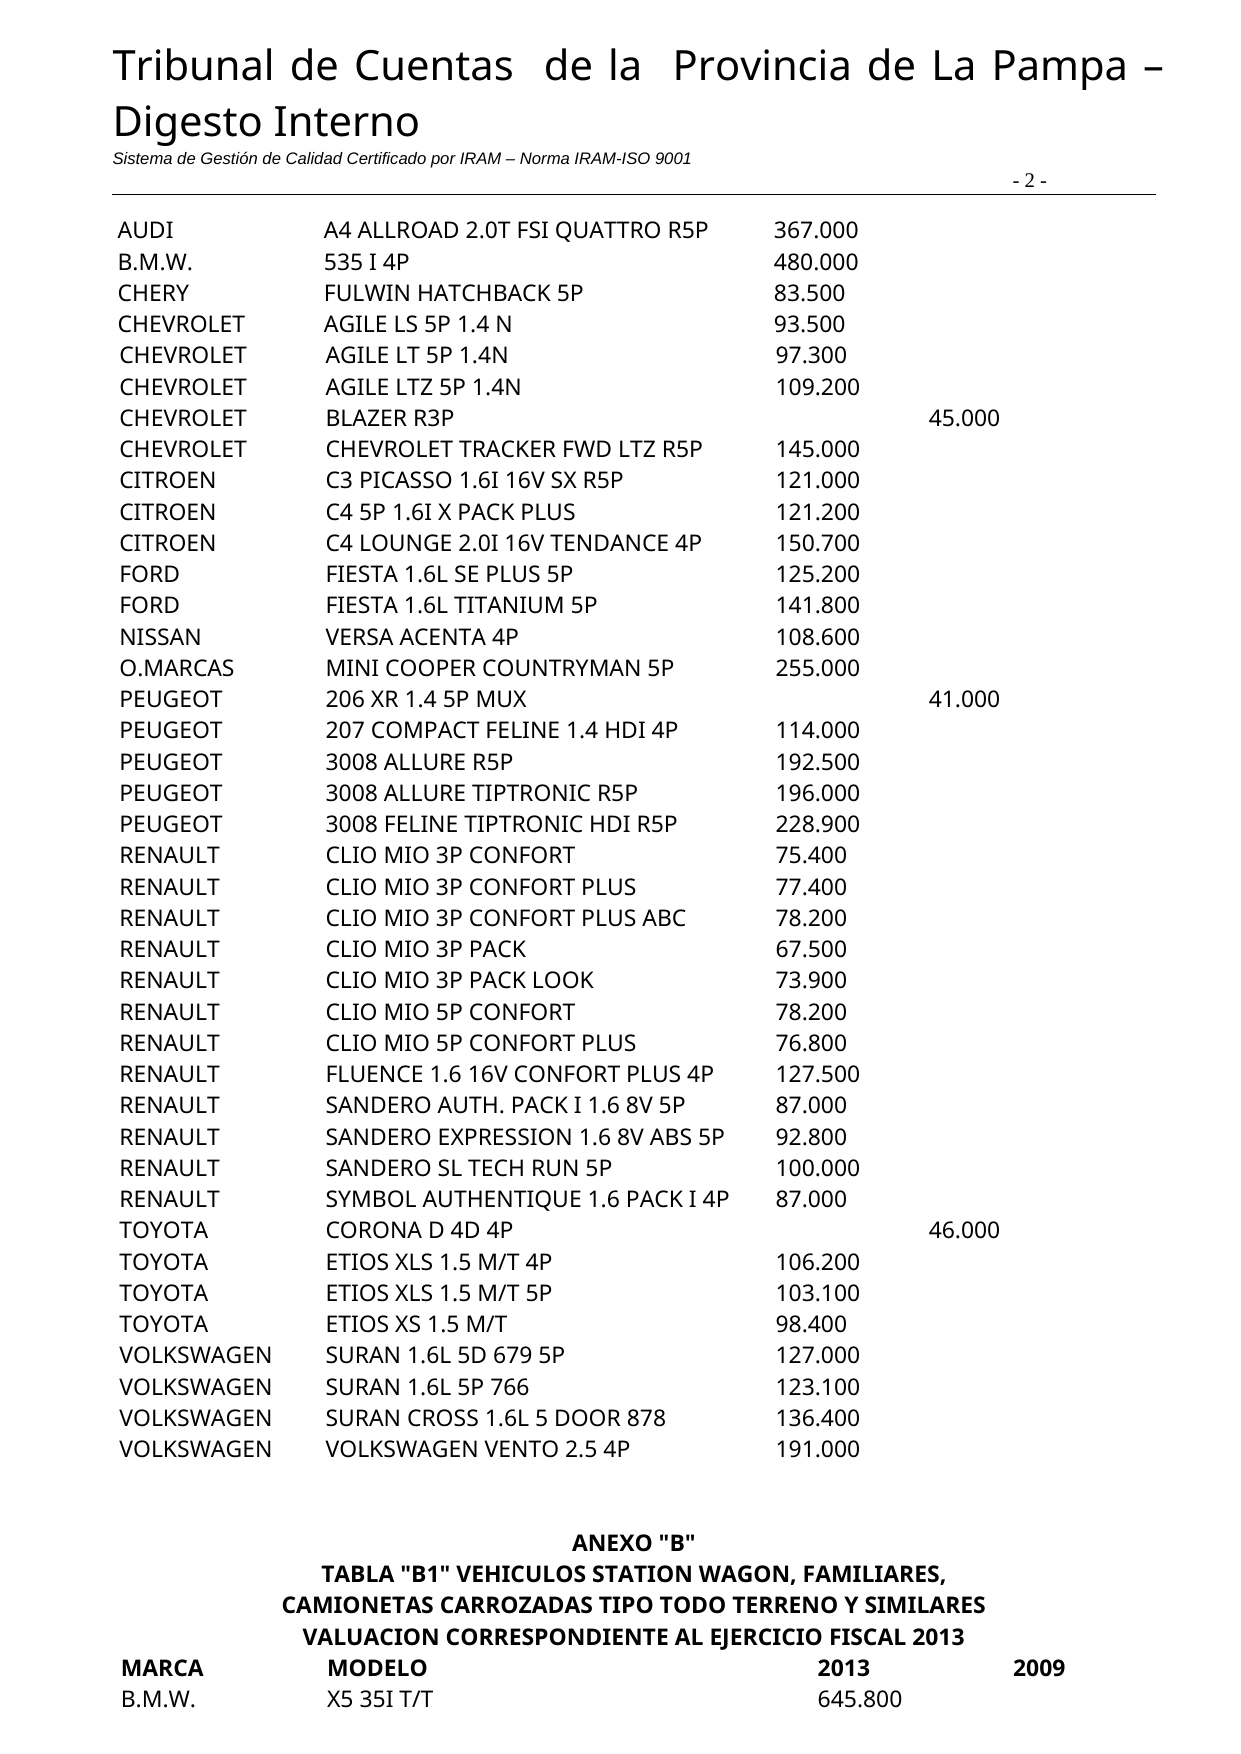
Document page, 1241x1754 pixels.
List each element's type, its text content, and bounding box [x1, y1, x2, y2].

table_cell 103.100 [764, 1277, 917, 1308]
table_cell [917, 621, 1041, 652]
table_cell CLIO MIO 5P CONFORT PLUS [314, 1027, 764, 1058]
table_cell SYMBOL AUTHENTIQUE 1.6 PACK I 4P [314, 1183, 764, 1214]
table_cell 78.200 [764, 996, 917, 1027]
table_cell [1041, 496, 1166, 527]
table_header 97.300 [764, 340, 917, 371]
table_cell CITROEN [108, 496, 314, 527]
table_cell [1039, 215, 1164, 246]
table_cell 150.700 [764, 527, 917, 558]
table_cell FORD [108, 590, 314, 621]
table_cell [1041, 402, 1166, 433]
table_cell CLIO MIO 3P CONFORT PLUS [314, 871, 764, 902]
table_cell MODELO [316, 1652, 806, 1683]
table_cell 645.800 [806, 1683, 1002, 1714]
table_cell [917, 1152, 1041, 1183]
table_cell [764, 1215, 917, 1246]
table_cell [917, 590, 1041, 621]
table_cell [1041, 840, 1166, 871]
table_cell [1041, 558, 1166, 589]
table_header AGILE LT 5P 1.4N [314, 340, 764, 371]
table_cell [1041, 1246, 1166, 1277]
table_header [917, 340, 1041, 371]
table_cell [1039, 246, 1164, 277]
table_cell [917, 777, 1041, 808]
table_cell [917, 1121, 1041, 1152]
table_header [1041, 340, 1166, 371]
table_cell [916, 308, 1039, 339]
table_header ANEXO "B" [109, 1527, 1164, 1558]
table_cell 109.200 [764, 371, 917, 402]
table_cell 78.200 [764, 902, 917, 933]
table_cell 73.900 [764, 965, 917, 996]
table_cell CHEVROLET [108, 433, 314, 464]
table_cell TOYOTA [108, 1308, 314, 1339]
table_cell [917, 840, 1041, 871]
table_cell [917, 746, 1041, 777]
table_cell O.MARCAS [108, 652, 314, 683]
table_cell 41.000 [917, 683, 1041, 714]
table_cell [1041, 965, 1166, 996]
table_cell [1041, 1090, 1166, 1121]
table_cell MINI COOPER COUNTRYMAN 5P [314, 652, 764, 683]
table_cell [1041, 1371, 1166, 1402]
table_cell TABLA "B1" VEHICULOS STATION WAGON, FAMILIARES, [109, 1558, 1164, 1589]
table_cell 255.000 [764, 652, 917, 683]
table_cell [916, 246, 1039, 277]
table_cell 77.400 [764, 871, 917, 902]
table_cell [1041, 1027, 1166, 1058]
table_cell VALUACION CORRESPONDIENTE AL EJERCICIO FISCAL 2013 [109, 1621, 1164, 1652]
table_cell 108.600 [764, 621, 917, 652]
table_cell [916, 215, 1039, 246]
table_cell 100.000 [764, 1152, 917, 1183]
table_cell SURAN CROSS 1.6L 5 DOOR 878 [314, 1402, 764, 1433]
table_cell [1041, 1340, 1166, 1371]
table_header CHEVROLET [108, 340, 314, 371]
table_cell CLIO MIO 3P PACK [314, 933, 764, 964]
table_cell 145.000 [764, 433, 917, 464]
table_cell 127.000 [764, 1340, 917, 1371]
table_cell [917, 1027, 1041, 1058]
table_cell PEUGEOT [108, 715, 314, 746]
table_cell 207 COMPACT FELINE 1.4 HDI 4P [314, 715, 764, 746]
table_cell [917, 652, 1041, 683]
table_cell CITROEN [108, 465, 314, 496]
table_cell [917, 496, 1041, 527]
table_cell [1041, 746, 1166, 777]
table_cell [1002, 1683, 1164, 1714]
table_cell [1041, 590, 1166, 621]
table_cell [1041, 808, 1166, 839]
table_cell 123.100 [764, 1371, 917, 1402]
table_cell 3008 FELINE TIPTRONIC HDI R5P [314, 808, 764, 839]
table_cell MARCA [109, 1652, 316, 1683]
table_cell SANDERO SL TECH RUN 5P [314, 1152, 764, 1183]
table_cell CHEVROLET [108, 371, 314, 402]
table_cell [1041, 996, 1166, 1027]
table_cell [917, 933, 1041, 964]
table_cell B.M.W. [109, 1683, 316, 1714]
table_cell 67.500 [764, 933, 917, 964]
table_cell 2013 [806, 1652, 1002, 1683]
table_cell ETIOS XS 1.5 M/T [314, 1308, 764, 1339]
table_cell RENAULT [108, 902, 314, 933]
table_cell RENAULT [108, 1121, 314, 1152]
table_cell [917, 433, 1041, 464]
table_cell NISSAN [108, 621, 314, 652]
table_cell PEUGEOT [108, 683, 314, 714]
table_cell CAMIONETAS CARROZADAS TIPO TODO TERRENO Y SIMILARES [109, 1590, 1164, 1621]
table_cell FORD [108, 558, 314, 589]
table_cell [917, 1433, 1041, 1464]
table_cell PEUGEOT [108, 746, 314, 777]
table_cell [1041, 433, 1166, 464]
table_cell [1041, 1183, 1166, 1214]
table_cell A4 ALLROAD 2.0T FSI QUATTRO R5P [313, 215, 762, 246]
table_cell [1041, 715, 1166, 746]
table_cell C4 5P 1.6I X PACK PLUS [314, 496, 764, 527]
table_cell [1041, 871, 1166, 902]
table_cell FLUENCE 1.6 16V CONFORT PLUS 4P [314, 1058, 764, 1089]
table_cell RENAULT [108, 933, 314, 964]
table_cell [1041, 1277, 1166, 1308]
table_cell [1041, 1215, 1166, 1246]
table_cell 2009 [1002, 1652, 1164, 1683]
table_cell AGILE LTZ 5P 1.4N [314, 371, 764, 402]
table_cell [1041, 1058, 1166, 1089]
table_cell [1041, 527, 1166, 558]
table_cell [917, 371, 1041, 402]
table_cell [917, 1090, 1041, 1121]
table_cell PEUGEOT [108, 777, 314, 808]
table_cell [917, 996, 1041, 1027]
table_cell CLIO MIO 3P PACK LOOK [314, 965, 764, 996]
table_cell 141.800 [764, 590, 917, 621]
table_cell [917, 902, 1041, 933]
table_cell [917, 871, 1041, 902]
table_cell [1041, 1121, 1166, 1152]
table_cell TOYOTA [108, 1215, 314, 1246]
table_cell AGILE LS 5P 1.4 N [313, 308, 762, 339]
table_cell [917, 558, 1041, 589]
table_cell [917, 1340, 1041, 1371]
table_cell 191.000 [764, 1433, 917, 1464]
table_cell [1041, 371, 1166, 402]
table_cell 93.500 [763, 308, 916, 339]
table_cell SANDERO EXPRESSION 1.6 8V ABS 5P [314, 1121, 764, 1152]
table_cell 367.000 [763, 215, 916, 246]
table_cell CHEVROLET [108, 402, 314, 433]
table_cell 196.000 [764, 777, 917, 808]
table_cell RENAULT [108, 965, 314, 996]
table_cell 125.200 [764, 558, 917, 589]
table_cell VOLKSWAGEN [108, 1402, 314, 1433]
table_cell 98.400 [764, 1308, 917, 1339]
table_cell [764, 402, 917, 433]
table_cell ETIOS XLS 1.5 M/T 4P [314, 1246, 764, 1277]
table_cell [1039, 308, 1164, 339]
table_cell [917, 965, 1041, 996]
table_cell VOLKSWAGEN [108, 1340, 314, 1371]
table_cell [1041, 621, 1166, 652]
table_cell TOYOTA [108, 1277, 314, 1308]
table_cell 228.900 [764, 808, 917, 839]
table_cell [1041, 902, 1166, 933]
table_cell [917, 1371, 1041, 1402]
table_cell [1041, 1402, 1166, 1433]
table_cell VOLKSWAGEN [108, 1371, 314, 1402]
table_cell BLAZER R3P [314, 402, 764, 433]
table_cell RENAULT [108, 996, 314, 1027]
table_cell RENAULT [108, 1027, 314, 1058]
table_cell 480.000 [763, 246, 916, 277]
table_cell VOLKSWAGEN [108, 1433, 314, 1464]
table_cell 75.400 [764, 840, 917, 871]
table_cell 46.000 [917, 1215, 1041, 1246]
table_cell B.M.W. [106, 246, 312, 277]
table_cell RENAULT [108, 1152, 314, 1183]
table_cell [917, 808, 1041, 839]
table_cell 192.500 [764, 746, 917, 777]
table_cell CORONA D 4D 4P [314, 1215, 764, 1246]
table_cell [1041, 465, 1166, 496]
table_cell CHEVROLET TRACKER FWD LTZ R5P [314, 433, 764, 464]
table_cell PEUGEOT [108, 808, 314, 839]
table_cell [917, 1308, 1041, 1339]
table_cell [1041, 1308, 1166, 1339]
table_cell 127.500 [764, 1058, 917, 1089]
table_cell ETIOS XLS 1.5 M/T 5P [314, 1277, 764, 1308]
table_cell [1041, 652, 1166, 683]
table_cell CLIO MIO 3P CONFORT PLUS ABC [314, 902, 764, 933]
table_cell C4 LOUNGE 2.0I 16V TENDANCE 4P [314, 527, 764, 558]
table_cell [916, 277, 1039, 308]
table_cell CLIO MIO 3P CONFORT [314, 840, 764, 871]
table_cell [1041, 683, 1166, 714]
table_cell RENAULT [108, 840, 314, 871]
table_cell SANDERO AUTH. PACK I 1.6 8V 5P [314, 1090, 764, 1121]
table_cell CLIO MIO 5P CONFORT [314, 996, 764, 1027]
table_cell SURAN 1.6L 5P 766 [314, 1371, 764, 1402]
table_cell 3008 ALLURE TIPTRONIC R5P [314, 777, 764, 808]
table_cell [1041, 1433, 1166, 1464]
table_cell [917, 1183, 1041, 1214]
table_cell [917, 465, 1041, 496]
table_cell RENAULT [108, 1090, 314, 1121]
table_cell C3 PICASSO 1.6I 16V SX R5P [314, 465, 764, 496]
table_cell [1041, 777, 1166, 808]
table_cell 136.400 [764, 1402, 917, 1433]
table_cell 87.000 [764, 1183, 917, 1214]
table_cell 535 I 4P [313, 246, 762, 277]
table_cell [917, 1277, 1041, 1308]
table_cell CHEVROLET [106, 308, 312, 339]
table_cell [917, 1402, 1041, 1433]
table_cell [764, 683, 917, 714]
table_cell 87.000 [764, 1090, 917, 1121]
table_cell 45.000 [917, 402, 1041, 433]
table_cell RENAULT [108, 871, 314, 902]
table_cell VERSA ACENTA 4P [314, 621, 764, 652]
table_cell AUDI [106, 215, 312, 246]
table_cell [917, 715, 1041, 746]
table_cell 76.800 [764, 1027, 917, 1058]
table_cell VOLKSWAGEN VENTO 2.5 4P [314, 1433, 764, 1464]
table_cell RENAULT [108, 1058, 314, 1089]
table_cell CHERY [106, 277, 312, 308]
table_cell 206 XR 1.4 5P MUX [314, 683, 764, 714]
table_cell SURAN 1.6L 5D 679 5P [314, 1340, 764, 1371]
table_cell [917, 527, 1041, 558]
table_cell 92.800 [764, 1121, 917, 1152]
table_cell 3008 ALLURE R5P [314, 746, 764, 777]
table_cell 83.500 [763, 277, 916, 308]
table_cell [1039, 277, 1164, 308]
table_cell RENAULT [108, 1183, 314, 1214]
table_cell 121.200 [764, 496, 917, 527]
table_cell FIESTA 1.6L SE PLUS 5P [314, 558, 764, 589]
table_cell CITROEN [108, 527, 314, 558]
table_cell FIESTA 1.6L TITANIUM 5P [314, 590, 764, 621]
table_cell [917, 1058, 1041, 1089]
table_cell TOYOTA [108, 1246, 314, 1277]
table_cell [917, 1246, 1041, 1277]
table_cell 106.200 [764, 1246, 917, 1277]
table_cell X5 35I T/T [316, 1683, 806, 1714]
table_cell FULWIN HATCHBACK 5P [313, 277, 762, 308]
table_cell 114.000 [764, 715, 917, 746]
table_cell [1041, 1152, 1166, 1183]
table_cell 121.000 [764, 465, 917, 496]
table_cell [1041, 933, 1166, 964]
